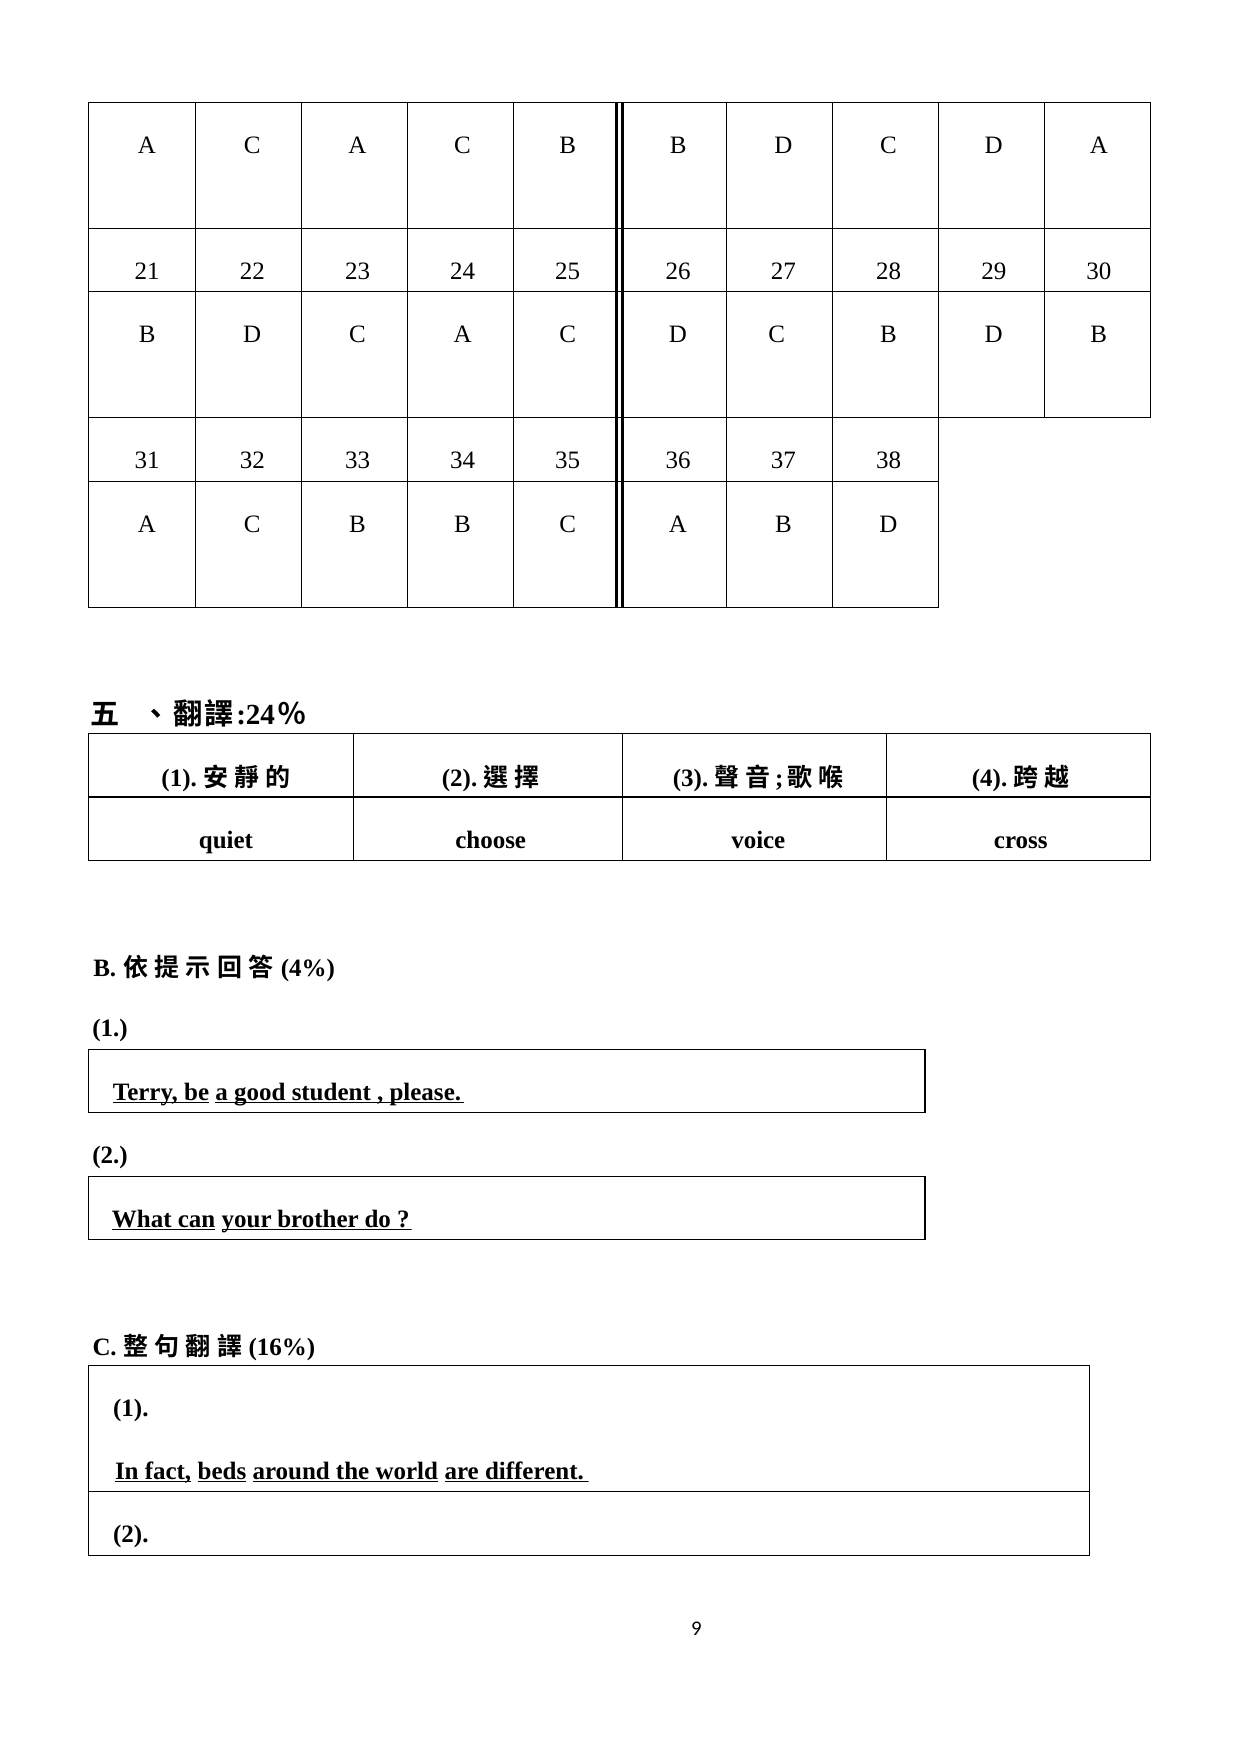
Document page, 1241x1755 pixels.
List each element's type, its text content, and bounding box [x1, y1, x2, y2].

table_cell A [624, 482, 726, 607]
table_cell C [833, 103, 938, 228]
table_cell D [833, 482, 938, 607]
table_cell 25 [514, 229, 615, 291]
table_header (1). In fact, beds around the world are different. [89, 1366, 1089, 1491]
table_cell 29 [939, 229, 1044, 291]
text (2.) [89, 1113, 1151, 1176]
text (1.) [89, 986, 1151, 1048]
table_cell 30 [1045, 229, 1150, 291]
table_header (4).跨越 [887, 734, 1150, 796]
table_cell D [939, 292, 1044, 417]
table_cell 28 [833, 229, 938, 291]
table_cell C [514, 292, 615, 417]
table_cell 22 [196, 229, 301, 291]
table_cell A [1045, 103, 1150, 228]
table_cell B [408, 482, 513, 607]
table_cell D [939, 103, 1044, 228]
table_cell B [1045, 292, 1150, 417]
table_cell C [302, 292, 407, 417]
table_cell choose [354, 798, 622, 860]
table_cell 31 [89, 418, 195, 481]
table_cell 27 [727, 229, 832, 291]
table_cell C [514, 482, 615, 607]
table_cell B [833, 292, 938, 417]
table_header What can your brother do ? [89, 1177, 924, 1239]
table_cell B [302, 482, 407, 607]
table_cell B [624, 103, 726, 228]
table_cell 35 [514, 418, 615, 481]
table_cell [1045, 481, 1151, 607]
table_cell 32 [196, 418, 301, 481]
table_cell [939, 481, 1044, 607]
table_header (1).安靜的 [89, 734, 353, 796]
table_cell A [89, 482, 195, 607]
table_cell [1045, 418, 1151, 481]
table_cell D [727, 103, 832, 228]
text C.整句翻譯(16%) [89, 1303, 1151, 1365]
table_cell C [727, 292, 832, 417]
table_cell D [624, 292, 726, 417]
table_cell 24 [408, 229, 513, 291]
table_header Terry, be a good student , please. [89, 1050, 924, 1112]
table_cell B [89, 292, 195, 417]
table_cell C [408, 103, 513, 228]
table_cell B [514, 103, 615, 228]
table_cell 33 [302, 418, 407, 481]
table_cell B [727, 482, 832, 607]
table_cell 26 [624, 229, 726, 291]
table_cell C [196, 103, 301, 228]
table_cell 21 [89, 229, 195, 291]
table_cell A [408, 292, 513, 417]
table_cell 38 [833, 418, 938, 481]
table_cell A [302, 103, 407, 228]
table_header (3).聲音;歌喉 [623, 734, 886, 796]
table_cell 34 [408, 418, 513, 481]
table_cell 23 [302, 229, 407, 291]
table_cell 36 [624, 418, 726, 481]
table_cell C [196, 482, 301, 607]
table_cell (2). [89, 1492, 1089, 1555]
text 五 、翻譯:24％ [89, 670, 1151, 733]
table_cell voice [623, 798, 886, 860]
table_cell 37 [727, 418, 832, 481]
table_cell quiet [89, 798, 353, 860]
table_header (2).選擇 [354, 734, 622, 796]
table_cell D [196, 292, 301, 417]
table_cell [939, 418, 1044, 481]
table_cell A [89, 103, 195, 228]
text B.依提示回答(4%) [89, 923, 1151, 986]
table_cell cross [887, 798, 1150, 860]
